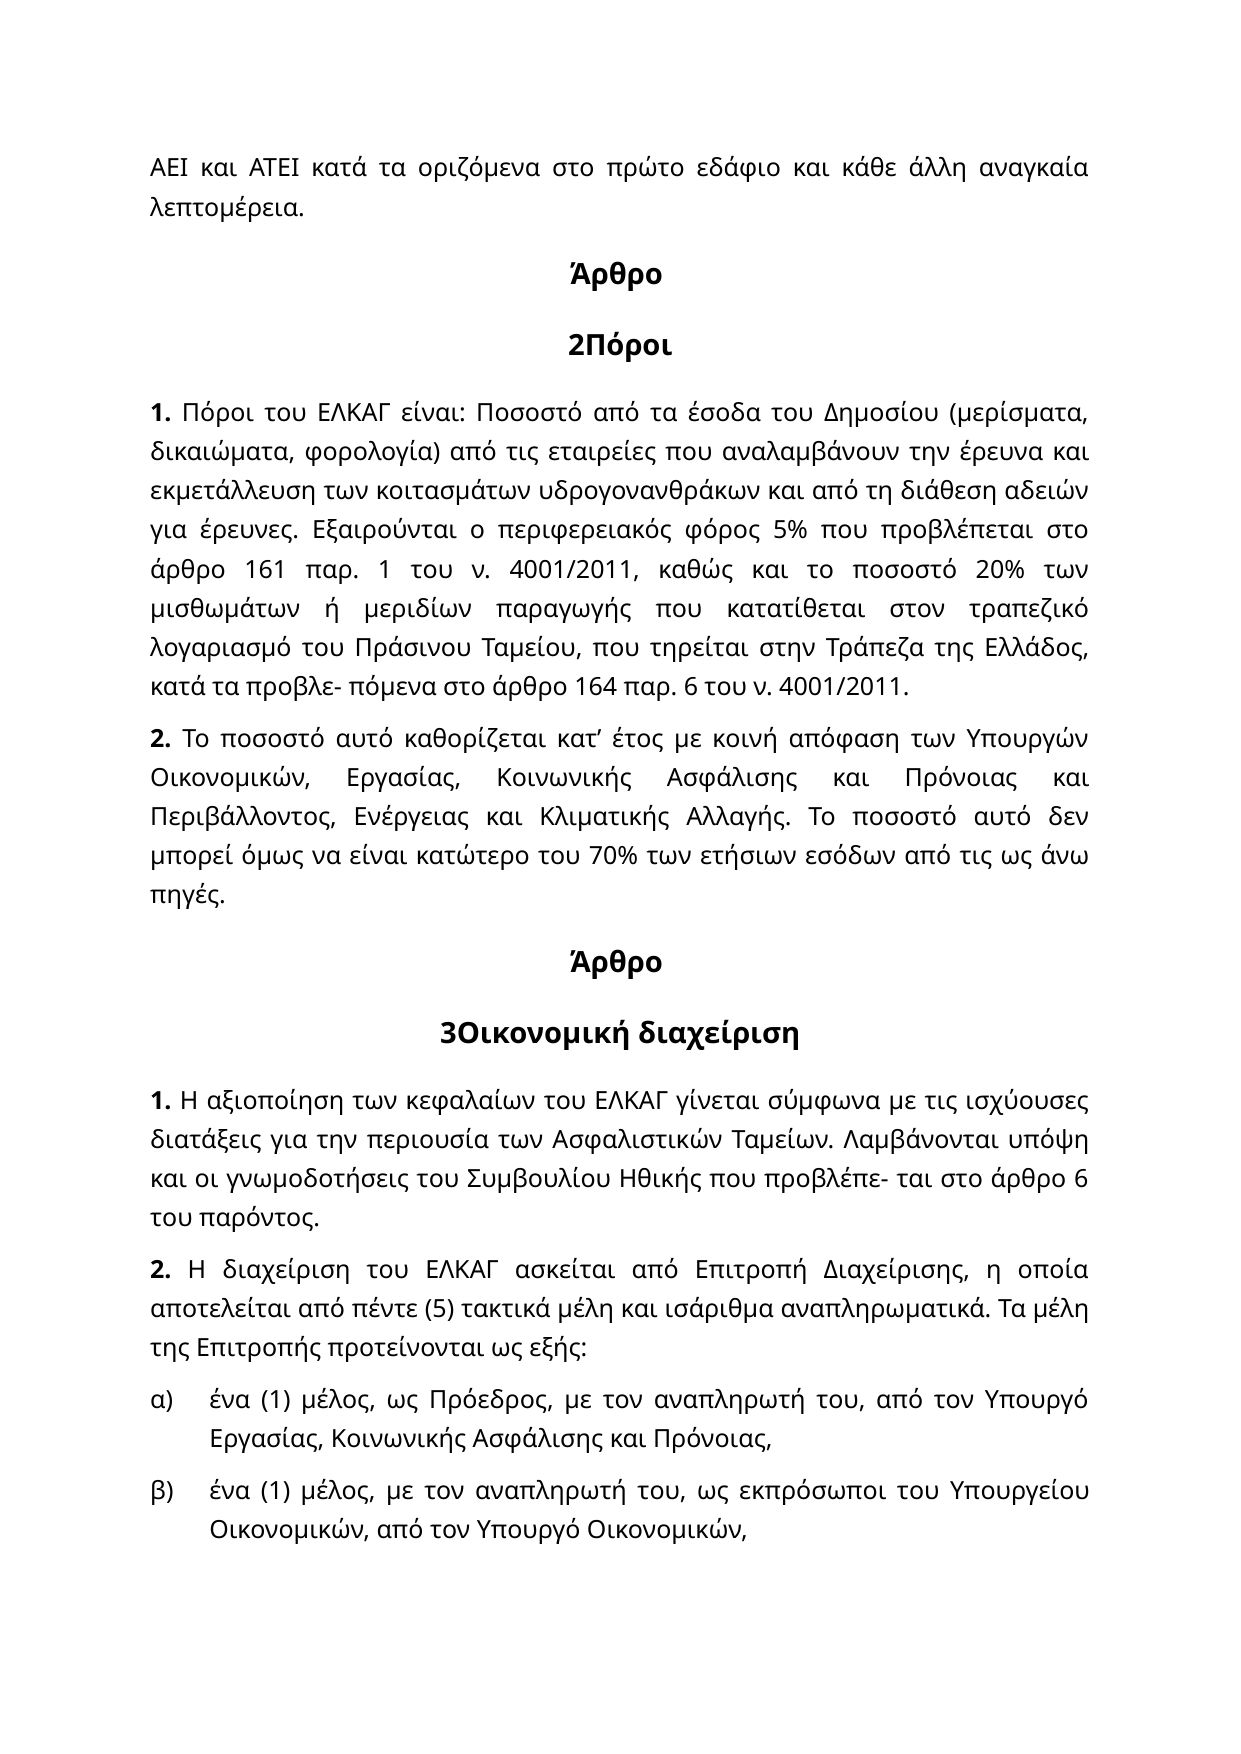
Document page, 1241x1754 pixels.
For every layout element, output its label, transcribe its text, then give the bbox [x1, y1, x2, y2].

subtitle Άρθρο [150, 941, 1090, 981]
list β) ένα (1) μέλος, με τον αναπληρωτή του, ως εκπρόσωποι του Υπουργείου Οικονομικών, από τον Υπουργό Οικονομικών, [150, 1472, 1090, 1546]
list α) ένα (1) μέλος, ως Πρόεδρος, με τον αναπληρωτή του, από τον Υπουργό Εργασίας, Κοινωνικής Ασφάλισης και Πρόνοιας, [150, 1382, 1090, 1455]
text ΑΕΙ και ΑΤΕΙ κατά τα οριζόμενα στο πρώτο εδάφιο και κάθε άλλη αναγκαία λεπτομέρεια. [150, 150, 1090, 223]
text 2. Η διαχείριση του ΕΛΚΑΓ ασκείται από Επιτροπή Διαχείρισης, η οποία αποτελείται από πέντε (5) τακτικά μέλη και ισάριθμα αναπληρωματικά. Τα μέλη της Επιτροπής προτείνονται ως εξής: [150, 1252, 1090, 1364]
subtitle Άρθρο [150, 253, 1090, 293]
subtitle 2Πόροι [150, 324, 1090, 364]
text 1. Πόροι του ΕΛΚΑΓ είναι: Ποσοστό από τα έσοδα του Δημοσίου (μερίσματα, δικαιώματα, φορολογία) από τις εταιρείες που αναλαμβάνουν την έρευνα και εκμετάλλευση των κοιτασμάτων υδρογονανθράκων και από τη διάθεση αδειών για έρευνες. Εξαιρούνται ο περιφερειακός φόρος 5% που προβλέπεται στο άρθρο 161 παρ. 1 του ν. 4001/2011, καθώς και το ποσοστό 20% των μισθωμάτων ή μεριδίων παραγωγής που κατατίθεται στον τραπεζικό λογαριασμό του Πράσινου Ταμείου, που τηρείται στην Τράπεζα της Ελλάδος, κατά τα προβλε- πόμενα στο άρθρο 164 παρ. 6 του ν. 4001/2011. [150, 394, 1090, 703]
subtitle 3Οικονομική διαχείριση [150, 1012, 1090, 1052]
text 2. Το ποσοστό αυτό καθορίζεται κατ’ έτος με κοινή απόφαση των Υπουργών Οικονομικών, Εργασίας, Κοινωνικής Ασφάλισης και Πρόνοιας και Περιβάλλοντος, Ενέργειας και Κλιματικής Αλλαγής. Το ποσοστό αυτό δεν μπορεί όμως να είναι κατώτερο του 70% των ετήσιων εσόδων από τις ως άνω πηγές. [150, 720, 1090, 911]
text 1. Η αξιοποίηση των κεφαλαίων του ΕΛΚΑΓ γίνεται σύμφωνα με τις ισχύουσες διατάξεις για την περιουσία των Ασφαλιστικών Ταμείων. Λαμβάνονται υπόψη και οι γνωμοδοτήσεις του Συμβουλίου Ηθικής που προβλέπε- ται στο άρθρο 6 του παρόντος. [150, 1082, 1090, 1234]
